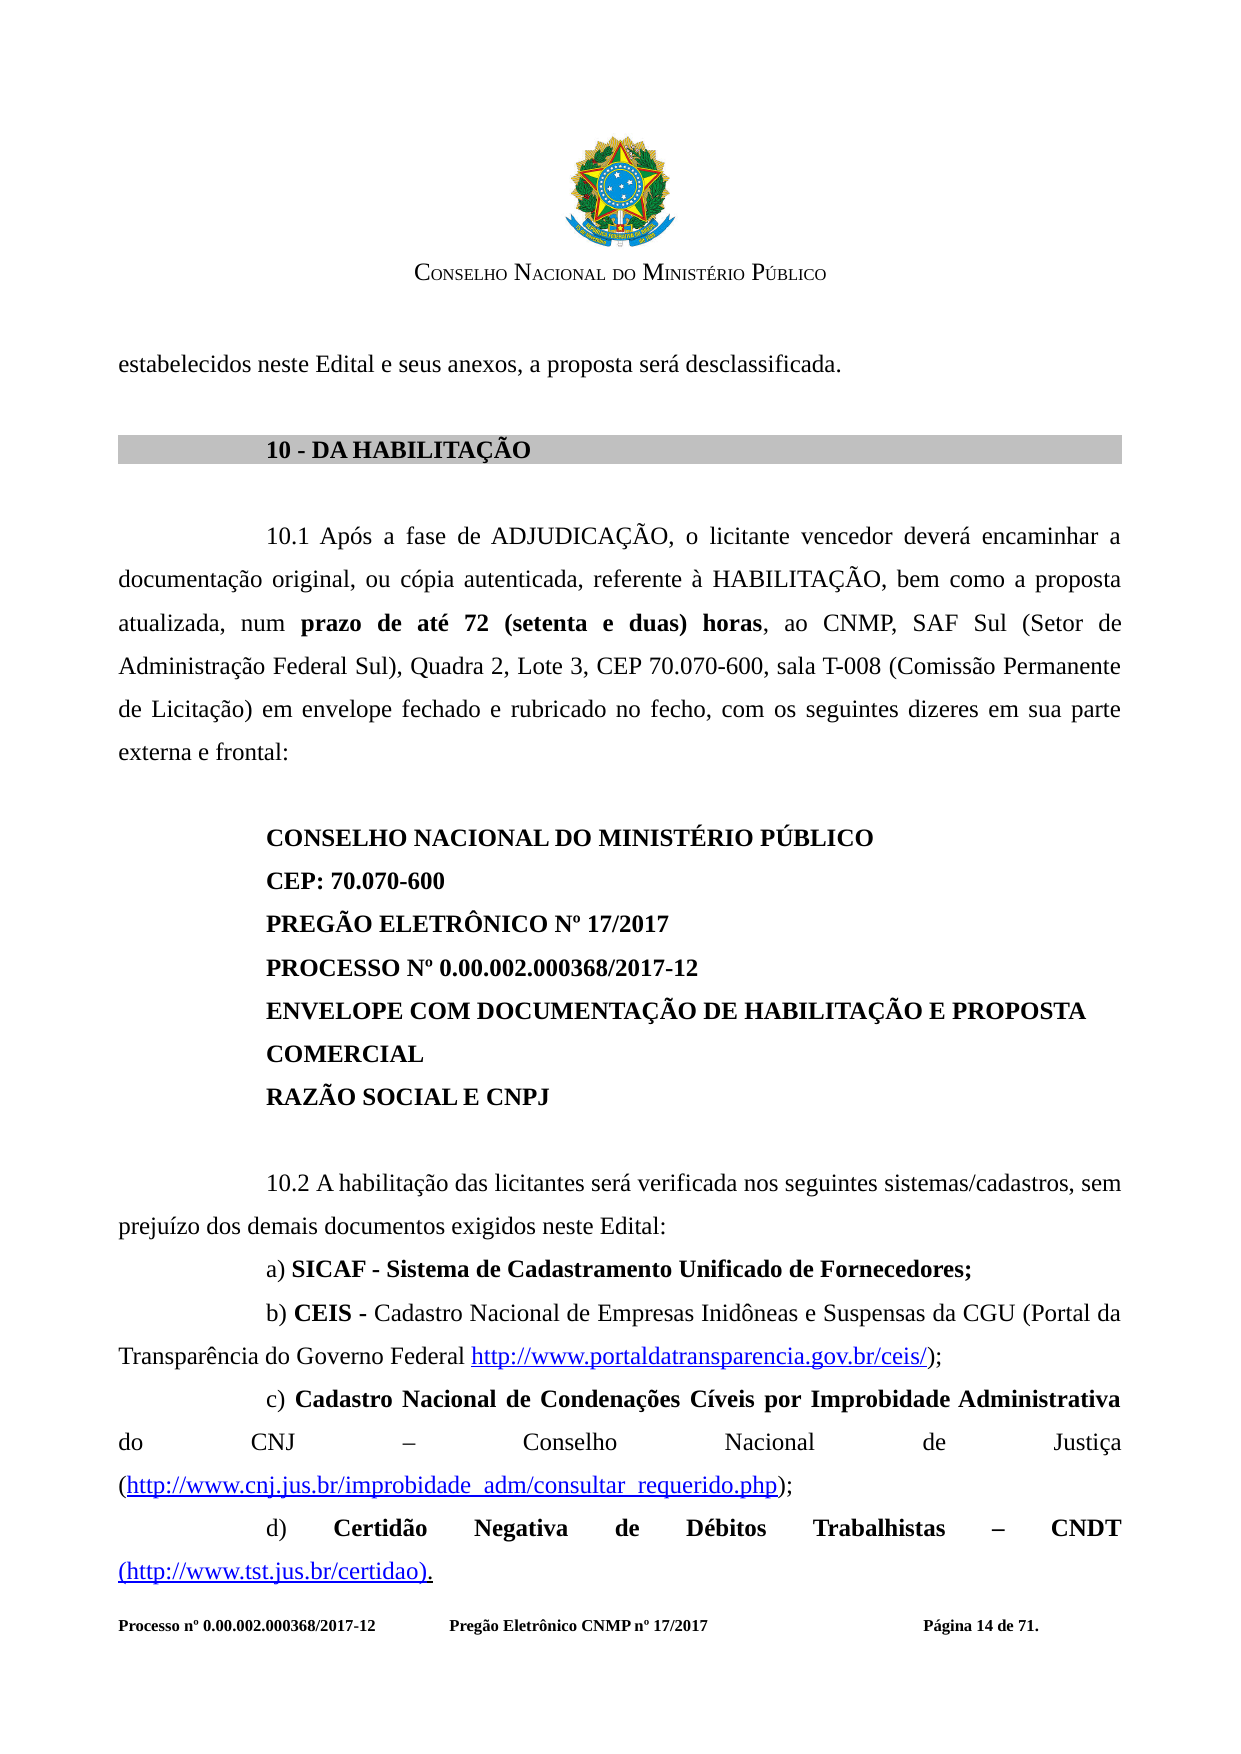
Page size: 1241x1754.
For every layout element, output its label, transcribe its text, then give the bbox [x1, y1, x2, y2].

text b) CEIS - Cadastro Nacional de Empresas Inidôneas e Suspensas da CGU (Portal da Transparência do Governo Federal http://www.portaldatransparencia.gov.br/ceis/); [118, 1298, 1122, 1369]
text a) SICAF - Sistema de Cadastramento Unificado de Fornecedores; [118, 1254, 1122, 1283]
text estabelecidos neste Edital e seus anexos, a proposta será desclassificada. [118, 349, 1122, 378]
text CONSELHO NACIONAL DO MINISTÉRIO PÚBLICO [118, 823, 1122, 852]
text RAZÃO SOCIAL E CNPJ [118, 1082, 1122, 1111]
text d) Certidão Negativa de Débitos Trabalhistas – CNDT (http://www.tst.jus.br/certidao). [118, 1513, 1122, 1585]
text PREGÃO ELETRÔNICO Nº 17/2017 [118, 909, 1122, 938]
text PROCESSO Nº 0.00.002.000368/2017-12 [118, 953, 1122, 981]
text 10.1 Após a fase de ADJUDICAÇÃO, o licitante vencedor deverá encaminhar a documentação original, ou cópia autenticada, referente à HABILITAÇÃO, bem como a proposta atualizada, num prazo de até 72 (setenta e duas) horas, ao CNMP, SAF Sul (Setor de Administração Federal Sul), Quadra 2, Lote 3, CEP 70.070-600, sala T-008 (Comissão Permanente de Licitação) em envelope fechado e rubricado no fecho, com os seguintes dizeres em sua parte externa e frontal: [118, 521, 1122, 766]
text c) Cadastro Nacional de Condenações Cíveis por Improbidade Administrativa do CNJ – Conselho Nacional de Justiça (http://www.cnj.jus.br/improbidade_adm/consultar_requerido.php); [118, 1384, 1122, 1499]
text CEP: 70.070-600 [118, 866, 1122, 895]
text 10.2 A habilitação das licitantes será verificada nos seguintes sistemas/cadastros, sem prejuízo dos demais documentos exigidos neste Edital: [118, 1168, 1122, 1240]
text ENVELOPE COM DOCUMENTAÇÃO DE HABILITAÇÃO E PROPOSTA COMERCIAL [118, 996, 1122, 1068]
subtitle 10 - DA HABILITAÇÃO [118, 435, 1122, 464]
